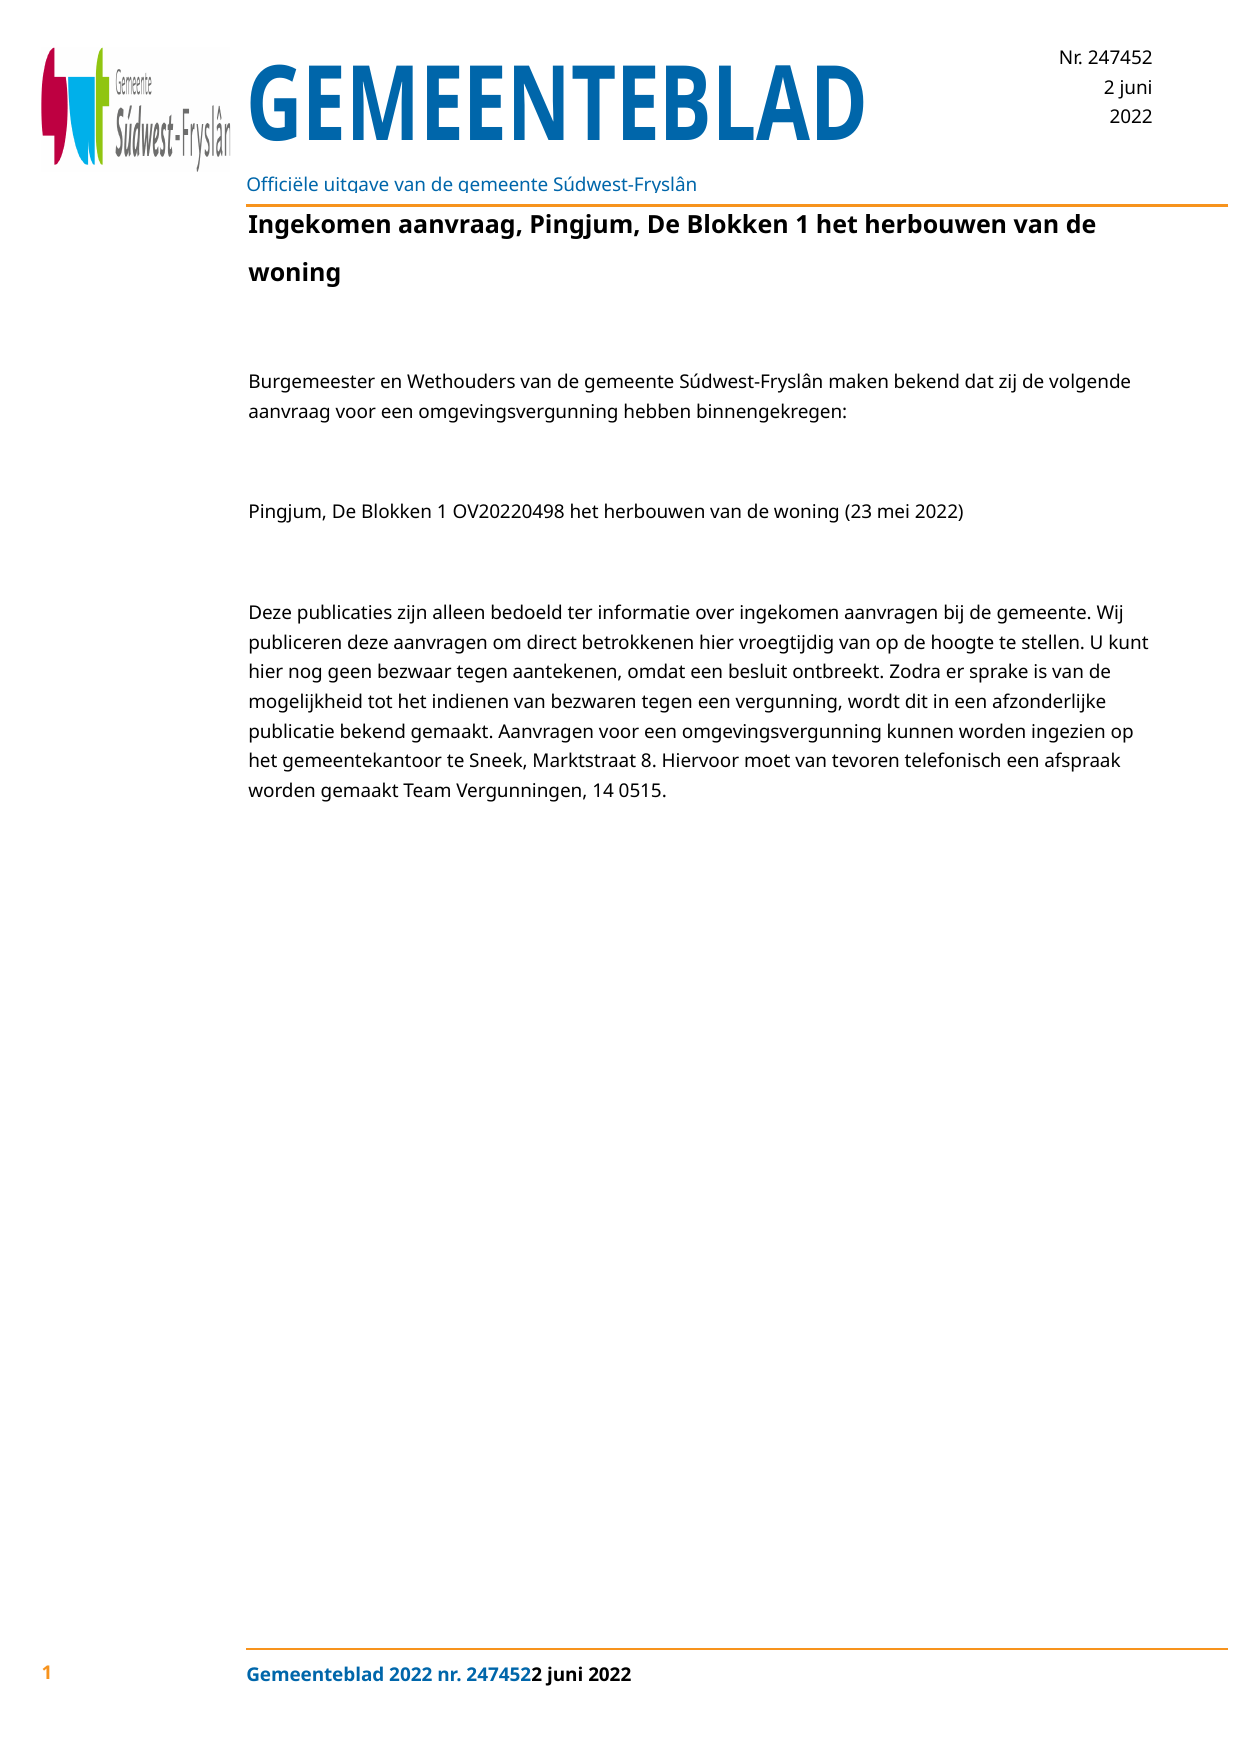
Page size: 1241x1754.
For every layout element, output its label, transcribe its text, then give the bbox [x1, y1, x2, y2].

text Pingjum, De Blokken 1 OV20220498 het herbouwen van de woning (23 mei 2022) [248, 499, 1152, 524]
picture [41, 47, 231, 172]
text Ingekomen aanvraag, Pingjum, De Blokken 1 het herbouwen van de woning [248, 207, 1152, 288]
text Burgemeester en Wethouders van de gemeente Súdwest-Fryslân maken bekend dat zij de volgende aanvraag voor een omgevingsvergunning hebben binnengekregen: [248, 368, 1152, 424]
text Deze publicaties zijn alleen bedoeld ter informatie over ingekomen aanvragen bij de gemeente. Wij publiceren deze aanvragen om direct betrokkenen hier vroegtijdig van op de hoogte te stellen. U kunt hier nog geen bezwaar tegen aantekenen, omdat een besluit ontbreekt. Zodra er sprake is van de mogelijkheid tot het indienen van bezwaren tegen een vergunning, wordt dit in een afzonderlijke publicatie bekend gemaakt. Aanvragen voor een omgevingsvergunning kunnen worden ingezien op het gemeentekantoor te Sneek, Marktstraat 8. Hiervoor moet van tevoren telefonisch een afspraak worden gemaakt Team Vergunningen, 14 0515. [248, 599, 1152, 803]
